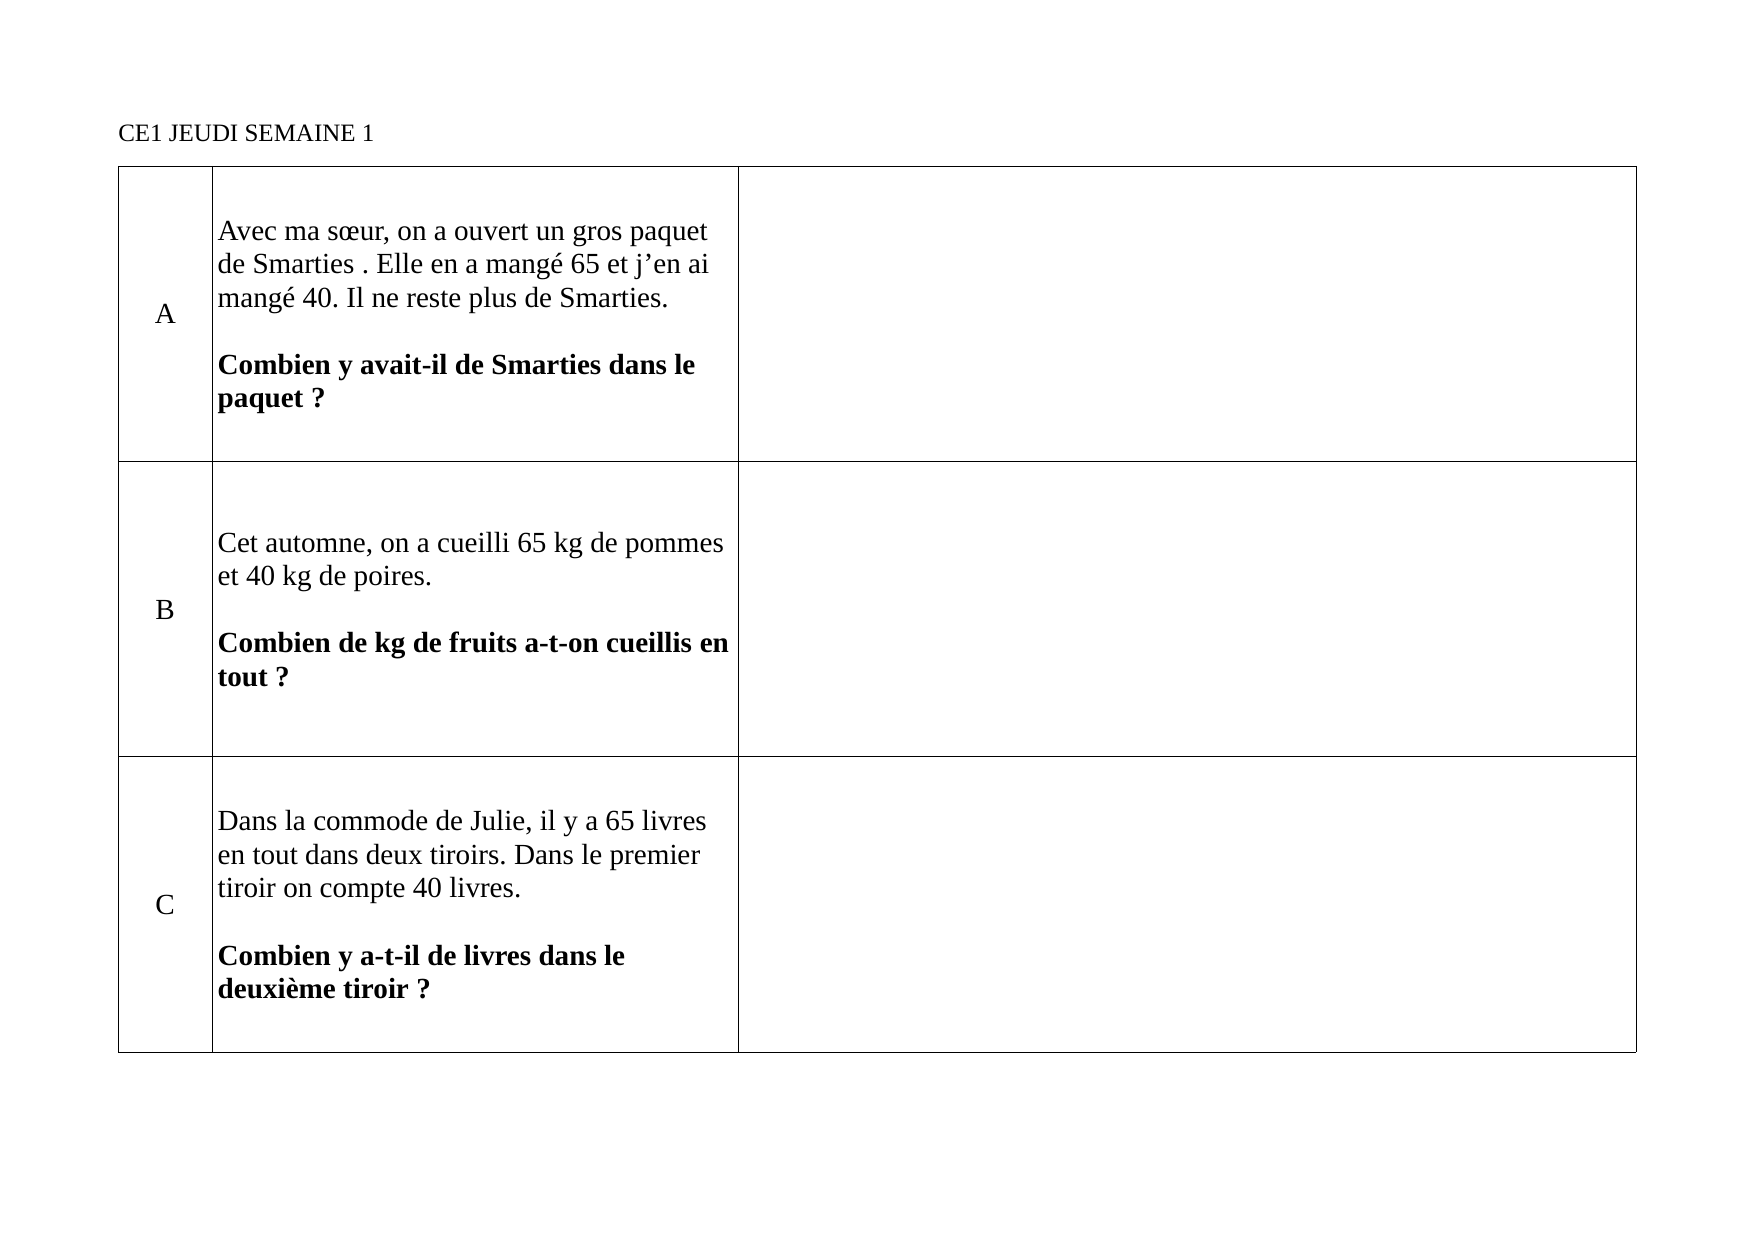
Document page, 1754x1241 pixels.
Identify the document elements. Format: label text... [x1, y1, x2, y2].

table_cell [739, 462, 1636, 756]
table_cell C [119, 757, 212, 1052]
table_header [739, 167, 1636, 461]
table_cell [739, 757, 1636, 1052]
table_header A [119, 167, 212, 461]
table_cell B [119, 462, 212, 756]
table_cell Cet automne, on a cueilli 65 kg de pommes et 40 kg de poires. Combien de kg de fruits a-t-on cueillis en tout ? [213, 462, 738, 756]
table_cell Dans la commode de Julie, il y a 65 livres en tout dans deux tiroirs. Dans le premier tiroir on compte 40 livres. Combien y a-t-il de livres dans le deuxième tiroir ? [213, 757, 738, 1052]
table_header Avec ma sœur, on a ouvert un gros paquet de Smarties . Elle en a mangé 65 et j’en ai mangé 40. Il ne reste plus de Smarties. Combien y avait-il de Smarties dans le paquet ? [213, 167, 738, 461]
text CE1 JEUDI SEMAINE 1 [118, 118, 1636, 147]
